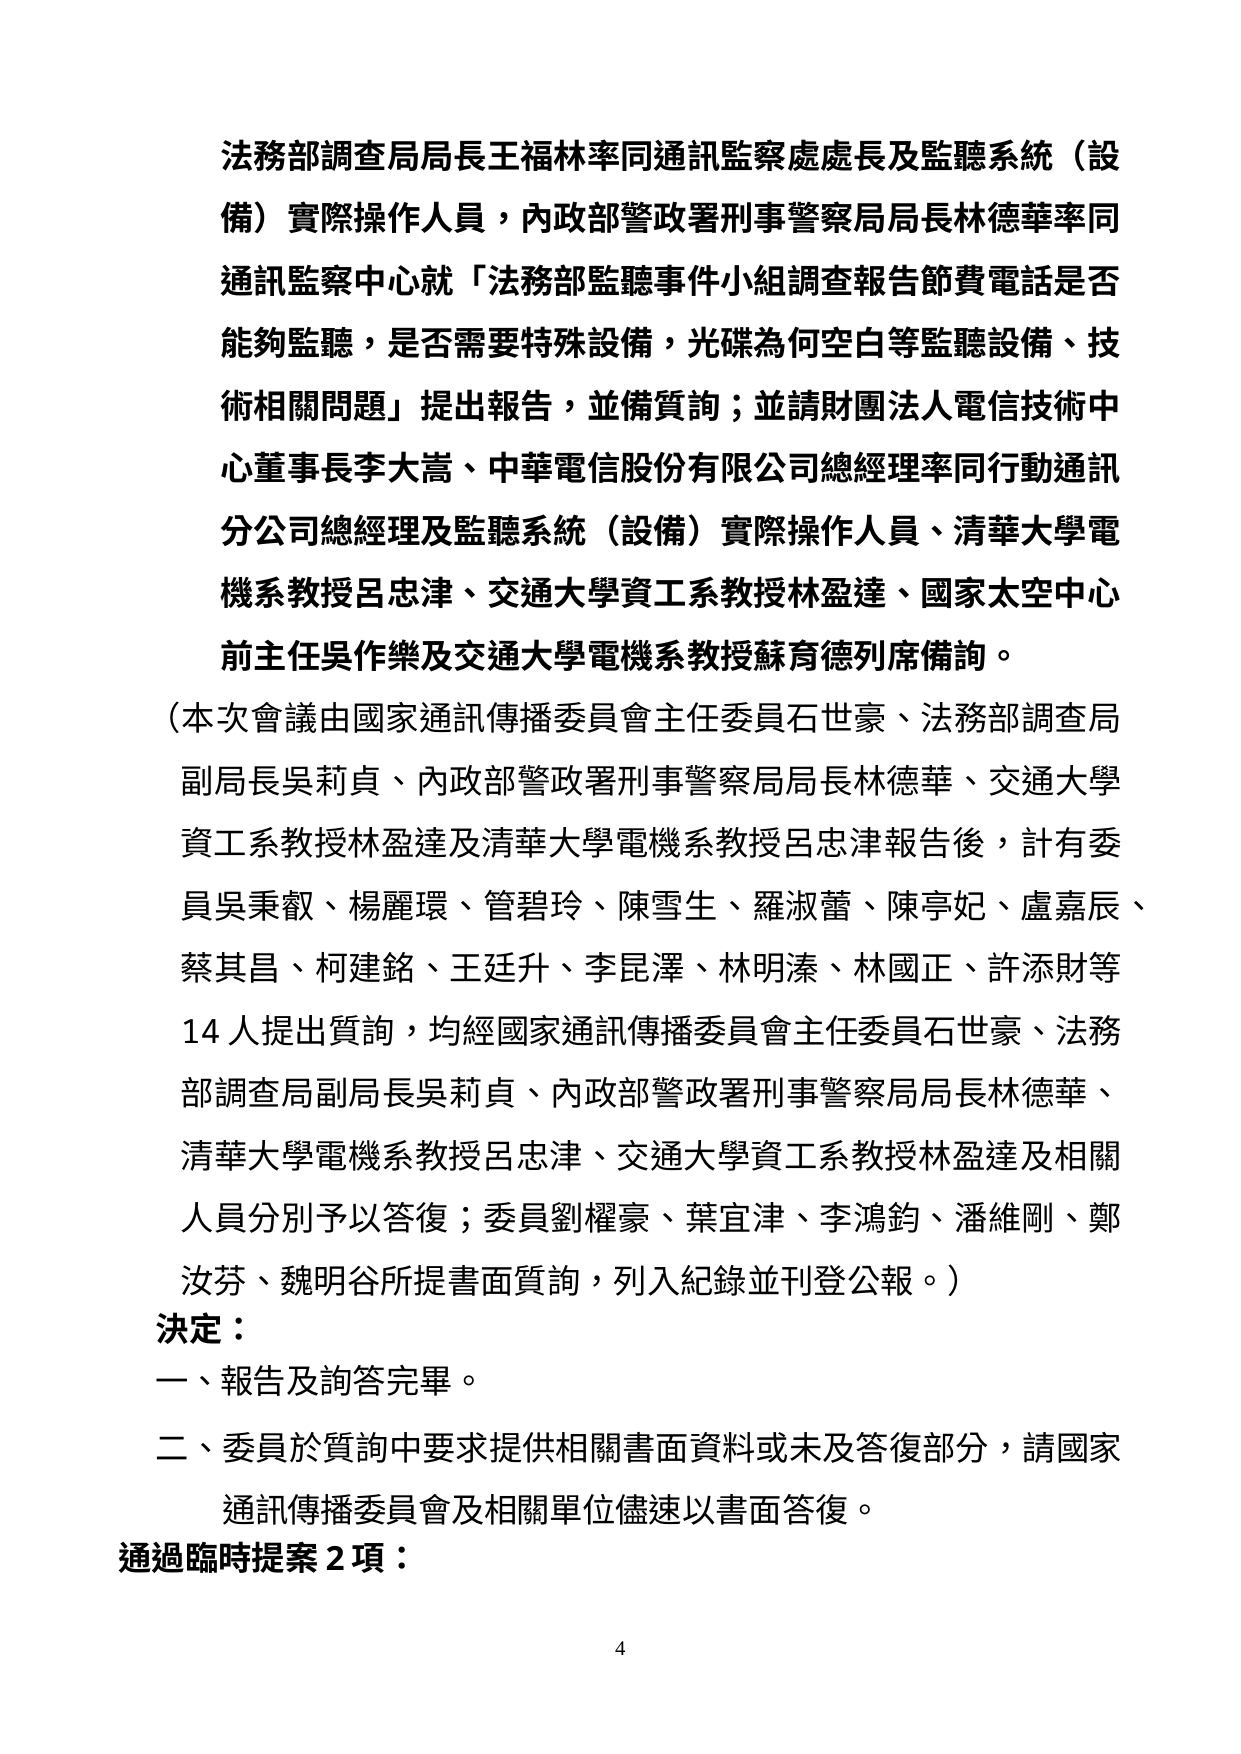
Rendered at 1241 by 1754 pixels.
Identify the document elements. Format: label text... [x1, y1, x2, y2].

text 二、委員於質詢中要求提供相關書面資料或未及答復部分，請國家通訊傳播委員會及相關單位儘速以書面答復。 [156, 1404, 1122, 1529]
text 二、國家通訊傳播委員會主任委員石世豪率同副主任委員虞孝成、委員魏學文、通訊營管處處長陳國龍、資源技術處處長陳子聖，法務部調查局局長王福林率同通訊監察處處長及監聽系統（設備）實際操作人員，內政部警政署刑事警察局局長林德華率同通訊監察中心就「法務部監聽事件小組調查報告節費電話是否能夠監聽，是否需要特殊設備，光碟為何空白等監聽設備、技術相關問題」提出報告，並備質詢；並請財團法人電信技術中心董事長李大嵩、中華電信股份有限公司總經理率同行動通訊分公司總經理及監聽系統（設備）實際操作人員、清華大學電機系教授呂忠津、交通大學資工系教授林盈達、國家太空中心前主任吳作樂及交通大學電機系教授蘇育德列席備詢。 [154, 112, 1122, 675]
text 通過臨時提案2項： [118, 1529, 1122, 1581]
text 一、報告及詢答完畢。 [156, 1352, 1122, 1404]
text （本次會議由國家通訊傳播委員會主任委員石世豪、法務部調查局副局長吳莉貞、內政部警政署刑事警察局局長林德華、交通大學資工系教授林盈達及清華大學電機系教授呂忠津報告後，計有委員吳秉叡、楊麗環、管碧玲、陳雪生、羅淑蕾、陳亭妃、盧嘉辰、蔡其昌、柯建銘、王廷升、李昆澤、林明溱、林國正、許添財等14人提出質詢，均經國家通訊傳播委員會主任委員石世豪、法務部調查局副局長吳莉貞、內政部警政署刑事警察局局長林德華、清華大學電機系教授呂忠津、交通大學資工系教授林盈達及相關人員分別予以答復；委員劉櫂豪、葉宜津、李鴻鈞、潘維剛、鄭汝芬、魏明谷所提書面質詢，列入紀錄並刊登公報。） [148, 675, 1122, 1300]
text 決定： [156, 1300, 1122, 1352]
